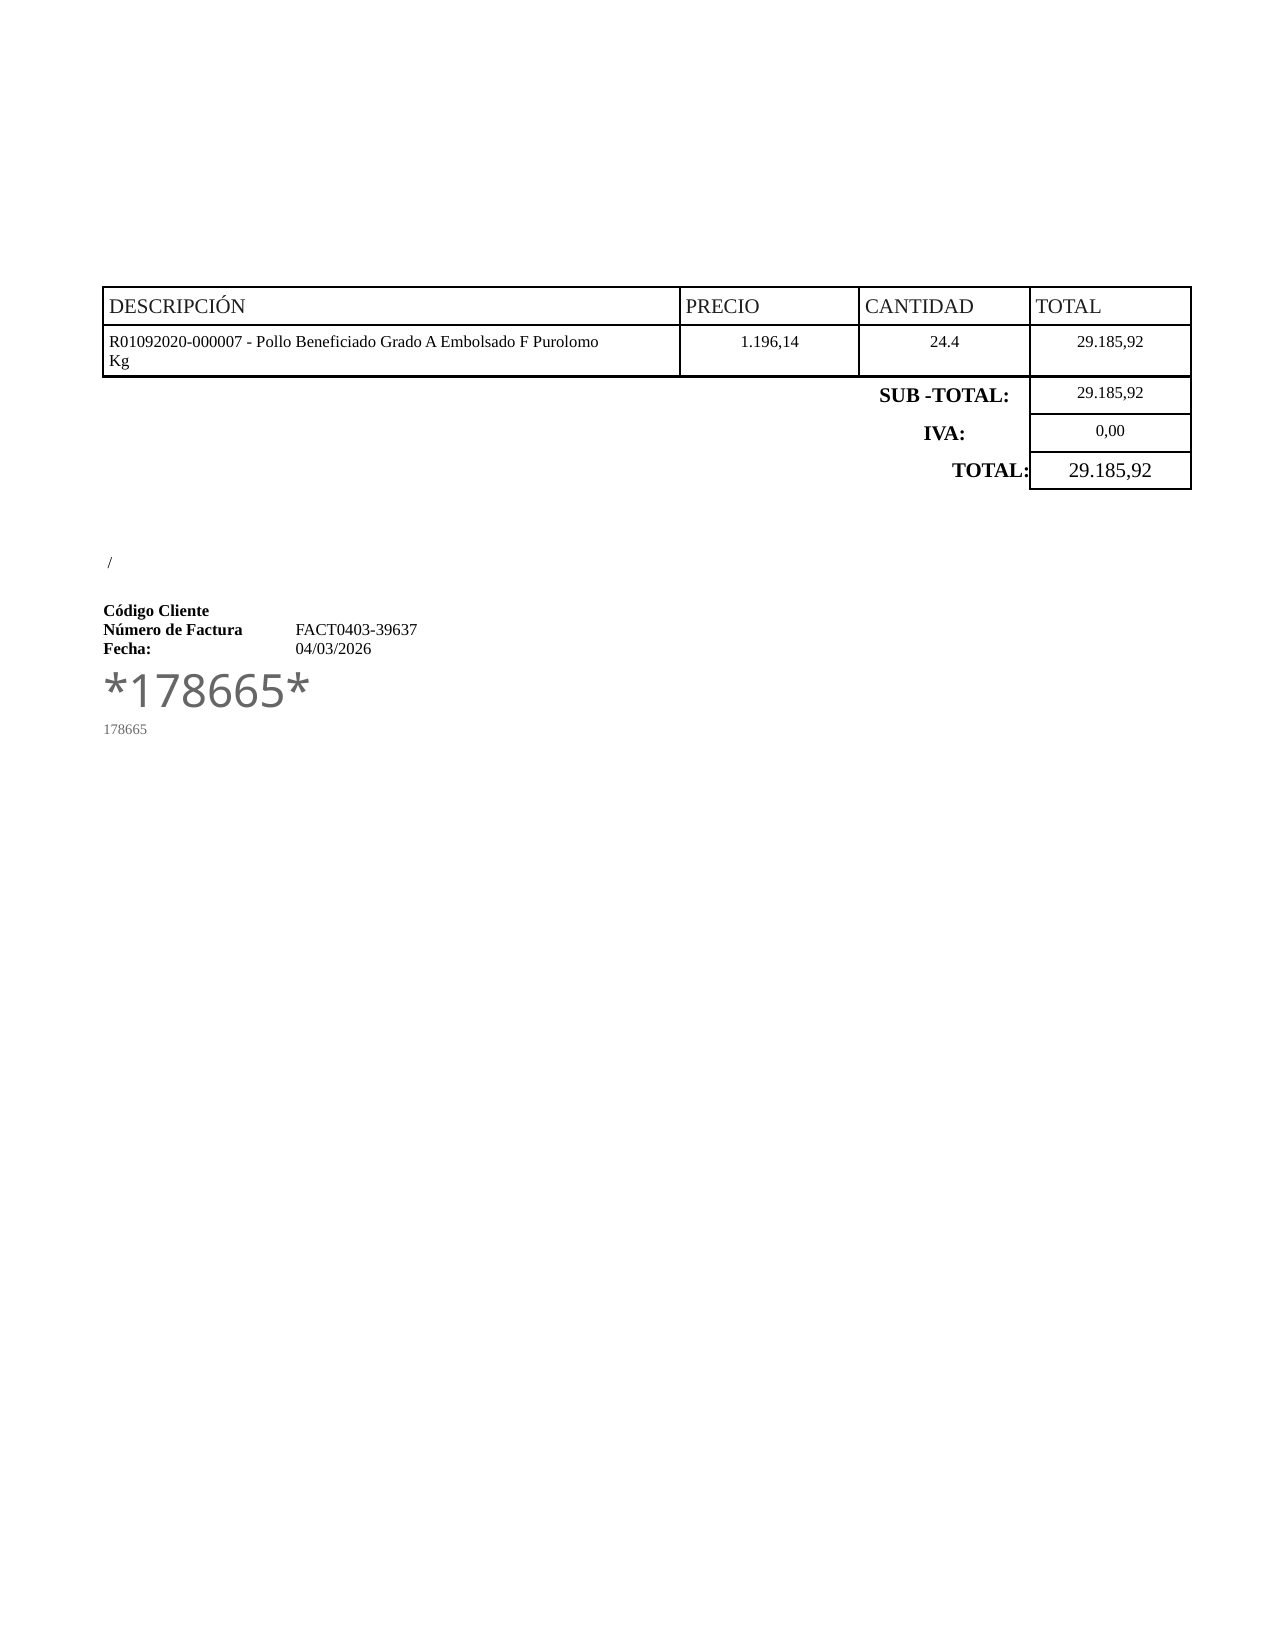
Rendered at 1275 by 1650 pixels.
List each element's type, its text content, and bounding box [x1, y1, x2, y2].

table_cell / [103, 553, 858, 572]
table_cell 24.4 [860, 326, 1029, 375]
table_cell 29.185,92 [1031, 378, 1190, 413]
text 178665 [103, 721, 1137, 737]
table_cell TOTAL: [859, 451, 1029, 488]
table_cell 1.196,14 [681, 326, 858, 375]
table_cell Número de Factura [103, 620, 295, 639]
table_header DESCRIPCIÓN [104, 288, 679, 323]
table_header CANTIDAD [860, 288, 1029, 323]
table_cell [103, 514, 858, 533]
table_cell Fecha: [103, 639, 295, 658]
table_cell R01092020-000007 - Pollo Beneficiado Grado A Embolsado F Purolomo Kg [104, 326, 679, 375]
table_cell 29.185,92 [1031, 326, 1190, 375]
table_header PRECIO [681, 288, 858, 323]
table_header [295, 601, 517, 620]
table_cell IVA: [859, 413, 1029, 451]
table_cell FACT0403-39637 [295, 620, 517, 639]
table_cell [103, 378, 859, 488]
text *178665* [103, 658, 1137, 721]
table_cell SUB -TOTAL: [859, 378, 1029, 413]
table_header [103, 490, 858, 514]
table_cell 29.185,92 [1031, 453, 1190, 488]
table_header TOTAL [1031, 288, 1190, 323]
table_cell 04/03/2026 [295, 639, 517, 658]
table_header Código Cliente [103, 601, 295, 620]
table_cell [103, 534, 858, 553]
table_cell 0,00 [1031, 415, 1190, 451]
